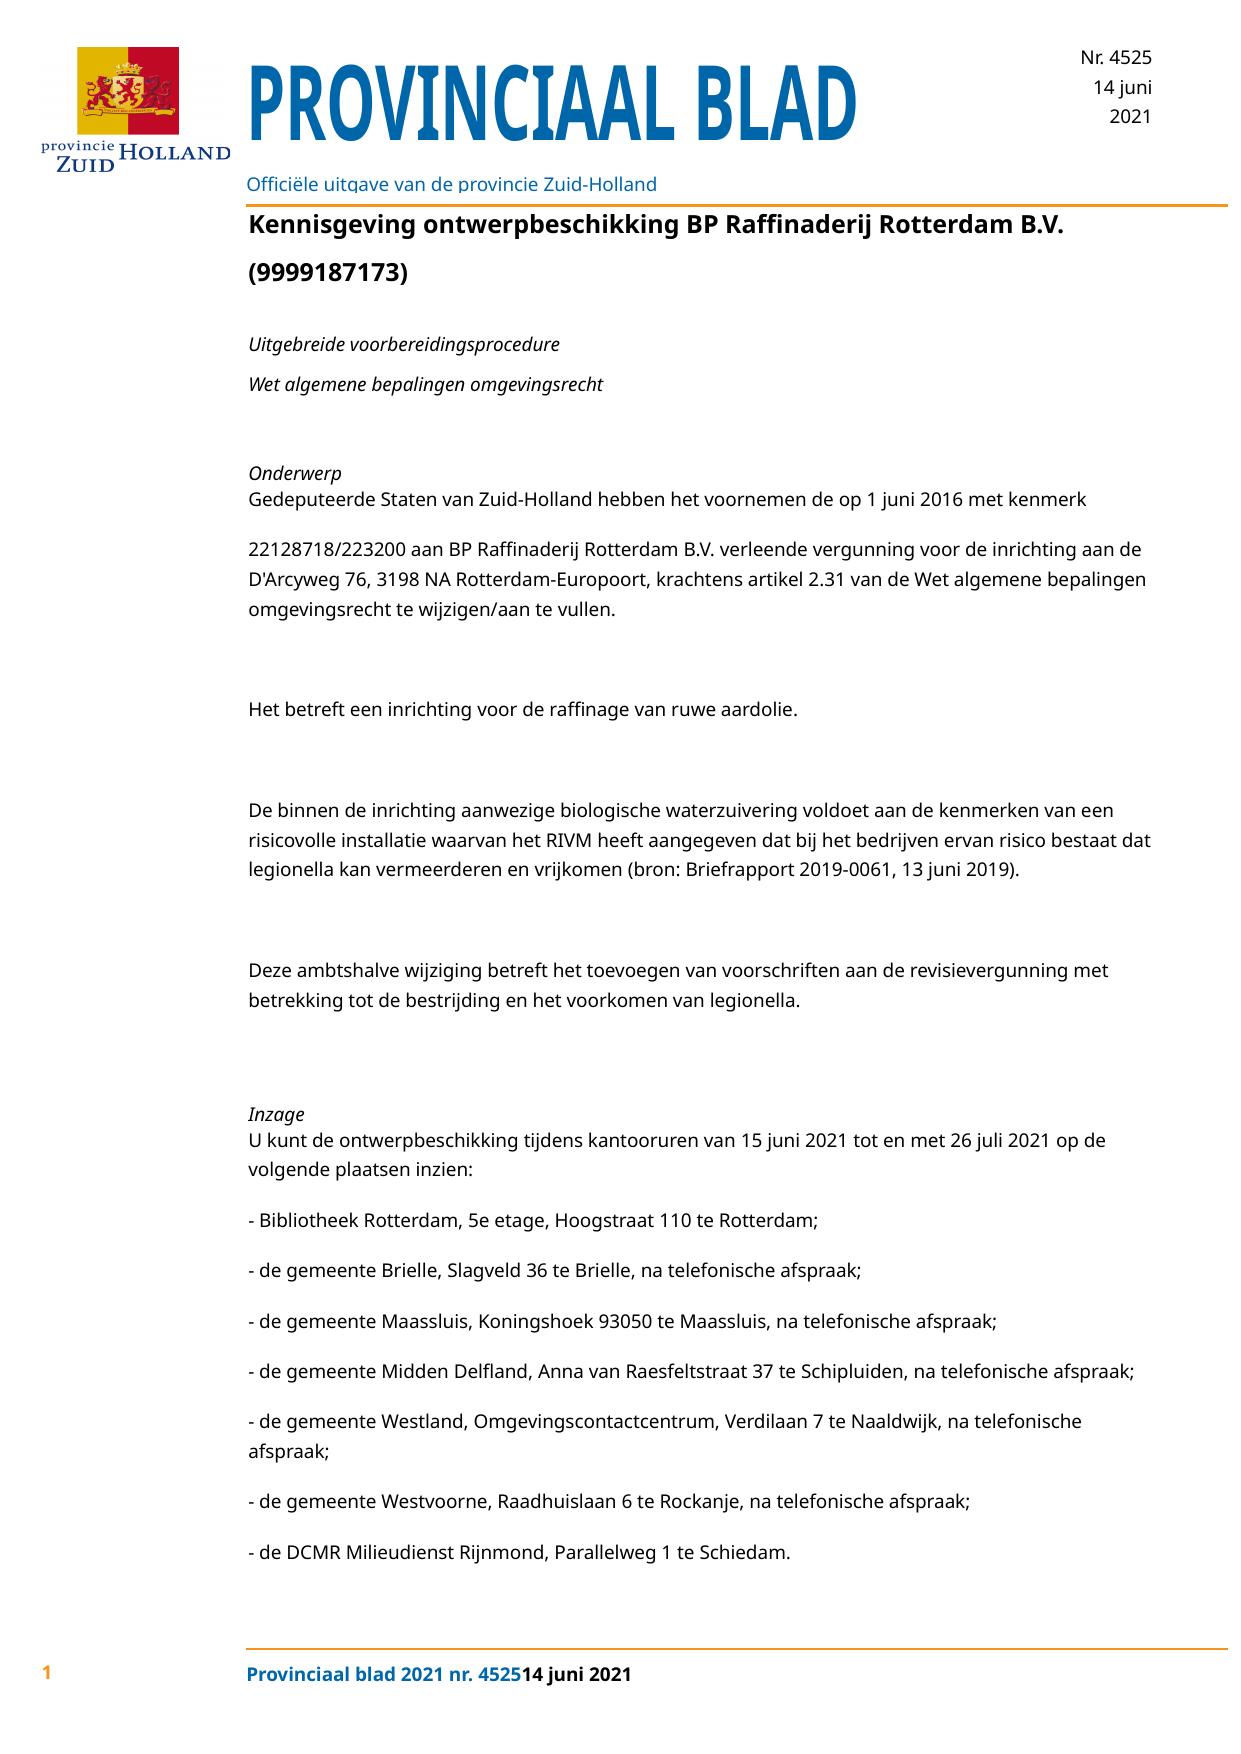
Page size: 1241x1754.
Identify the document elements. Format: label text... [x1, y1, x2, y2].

text Uitgebreide voorbereidingsprocedure [248, 331, 1152, 357]
picture [41, 47, 231, 172]
text - Bibliotheek Rotterdam, 5e etage, Hoogstraat 110 te Rotterdam; [248, 1207, 1152, 1233]
text - de gemeente Brielle, Slagveld 36 te Brielle, na telefonische afspraak; [248, 1257, 1152, 1283]
text - de gemeente Westland, Omgevingscontactcentrum, Verdilaan 7 te Naaldwijk, na telefonische afspraak; [248, 1409, 1152, 1464]
text Inzage [248, 1101, 1152, 1127]
text U kunt de ontwerpbeschikking tijdens kantooruren van 15 juni 2021 tot en met 26 juli 2021 op de volgende plaatsen inzien: [248, 1127, 1152, 1182]
text Onderwerp [248, 460, 1152, 486]
text Deze ambtshalve wijziging betreft het toevoegen van voorschriften aan de revisievergunning met betrekking tot de bestrijding en het voorkomen van legionella. [248, 957, 1152, 1013]
text - de gemeente Westvoorne, Raadhuislaan 6 te Rockanje, na telefonische afspraak; [248, 1489, 1152, 1514]
text Wet algemene bepalingen omgevingsrecht [248, 371, 1152, 396]
text 22128718/223200 aan BP Raffinaderij Rotterdam B.V. verleende vergunning voor de inrichting aan de D'Arcyweg 76, 3198 NA Rotterdam-Europoort, krachtens artikel 2.31 van de Wet algemene bepalingen omgevingsrecht te wijzigen/aan te vullen. [248, 537, 1152, 621]
text - de DCMR Milieudienst Rijnmond, Parallelweg 1 te Schiedam. [248, 1539, 1152, 1565]
text Kennisgeving ontwerpbeschikking BP Raffinaderij Rotterdam B.V. (9999187173) [248, 207, 1152, 288]
text De binnen de inrichting aanwezige biologische waterzuivering voldoet aan de kenmerken van een risicovolle installatie waarvan het RIVM heeft aangegeven dat bij het bedrijven ervan risico bestaat dat legionella kan vermeerderen en vrijkomen (bron: Briefrapport 2019-0061, 13 juni 2019). [248, 797, 1152, 882]
text Het betreft een inrichting voor de raffinage van ruwe aardolie. [248, 697, 1152, 722]
text - de gemeente Maassluis, Koningshoek 93050 te Maassluis, na telefonische afspraak; [248, 1308, 1152, 1334]
text Gedeputeerde Staten van Zuid-Holland hebben het voornemen de op 1 juni 2016 met kenmerk [248, 486, 1152, 512]
text - de gemeente Midden Delfland, Anna van Raesfeltstraat 37 te Schipluiden, na telefonische afspraak; [248, 1358, 1152, 1384]
